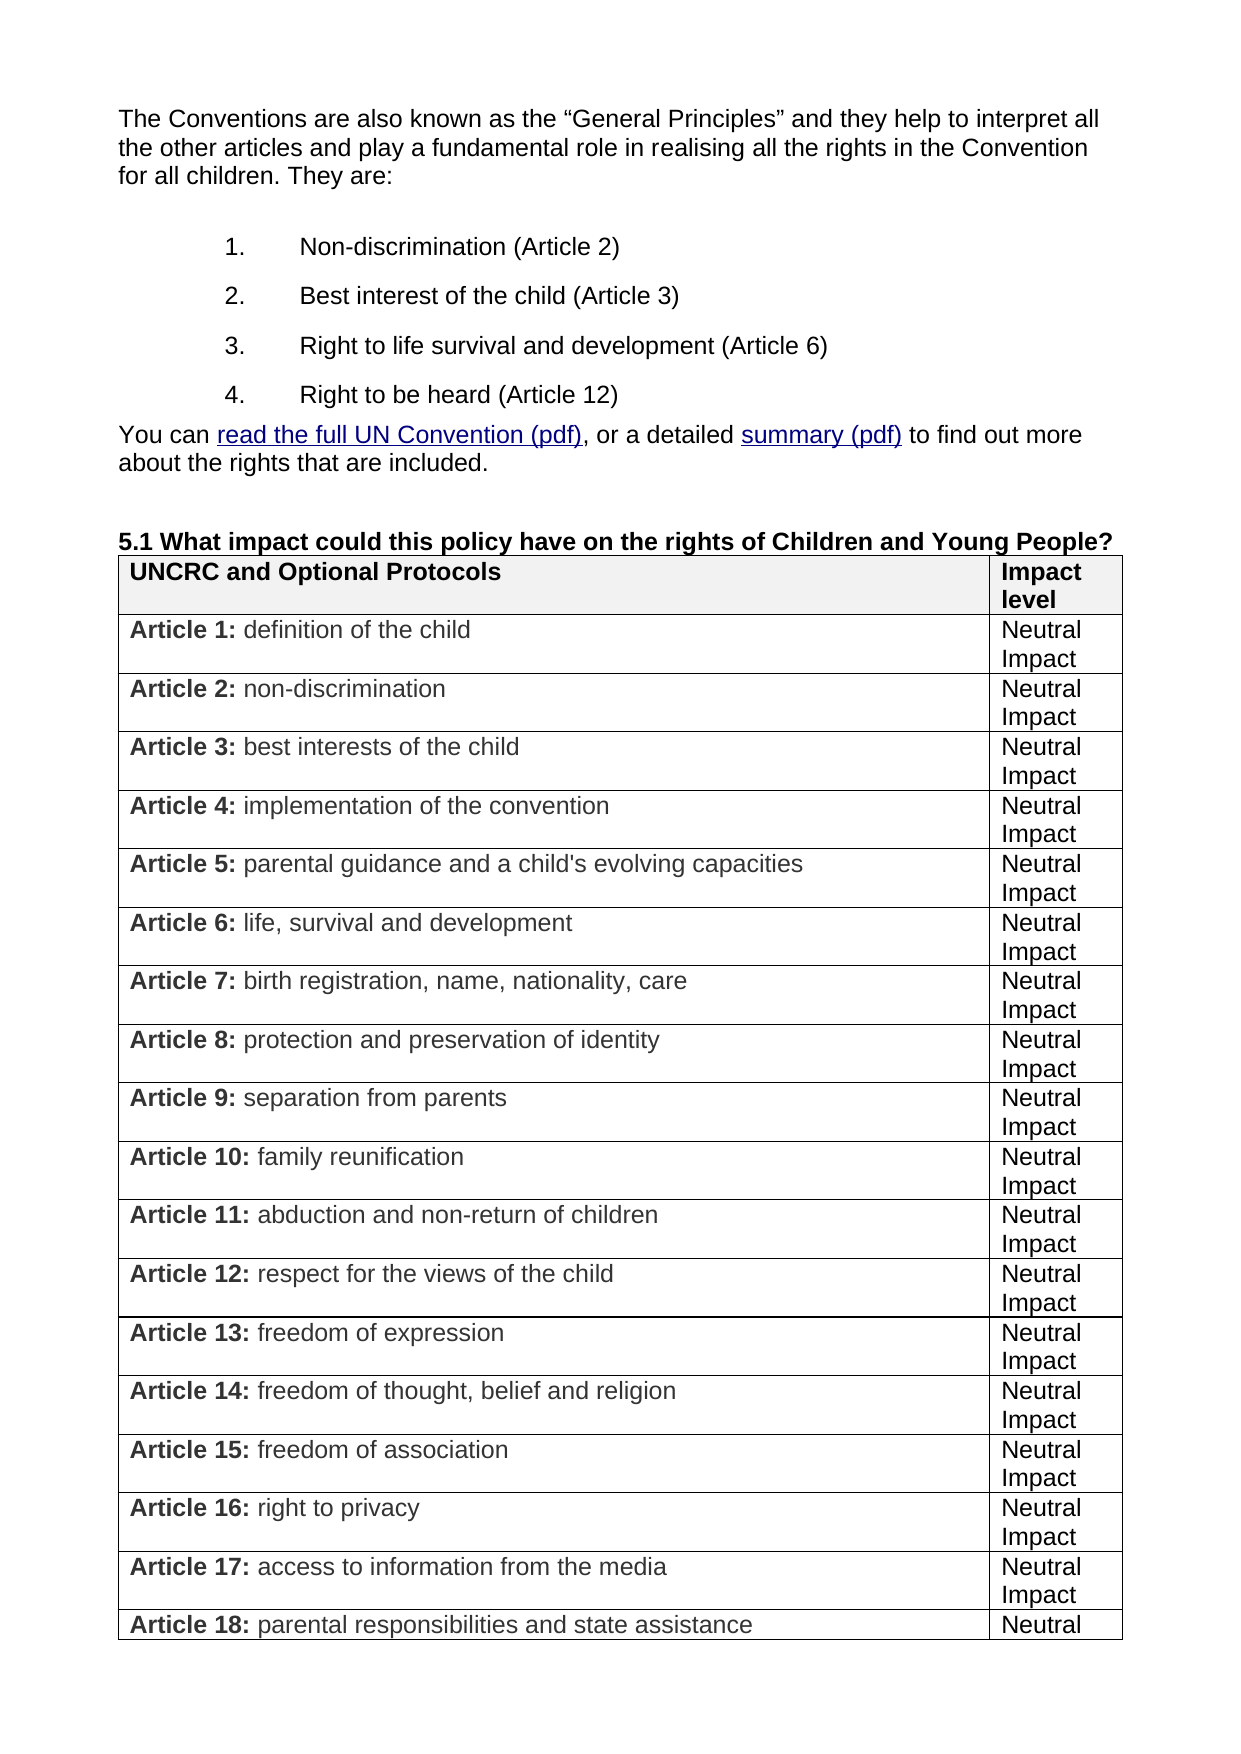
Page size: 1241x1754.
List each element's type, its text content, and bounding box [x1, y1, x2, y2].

table_cell Neutral Impact [990, 1259, 1122, 1316]
table_cell Neutral Impact [990, 849, 1122, 907]
table_cell Article 6: life, survival and development [119, 908, 989, 965]
table_cell Article 11: abduction and non-return of children [119, 1200, 989, 1258]
table_cell Neutral Impact [990, 791, 1122, 848]
table_header Impact level [990, 556, 1122, 614]
table_cell Article 13: freedom of expression [119, 1318, 989, 1375]
list Right to be heard (Article 12) [224, 380, 1122, 409]
table_cell Article 2: non-discrimination [119, 674, 989, 731]
table_cell Article 10: family reunification [119, 1142, 989, 1199]
table_cell Article 4: implementation of the convention [119, 791, 989, 848]
table_cell Article 3: best interests of the child [119, 732, 989, 789]
table_cell Neutral Impact [990, 615, 1122, 672]
table_cell Neutral Impact [990, 966, 1122, 1024]
table_cell Neutral Impact [990, 732, 1122, 789]
table_cell Neutral Impact [990, 908, 1122, 965]
table_cell Article 17: access to information from the media [119, 1552, 989, 1609]
table_cell Neutral Impact [990, 1376, 1122, 1433]
list Best interest of the child (Article 3) [224, 281, 1122, 310]
table_cell Neutral Impact [990, 1200, 1122, 1258]
table_cell Neutral Impact [990, 1025, 1122, 1082]
table_cell Neutral Impact [990, 674, 1122, 731]
table_cell Neutral Impact [990, 1435, 1122, 1492]
table_cell Article 12: respect for the views of the child [119, 1259, 989, 1316]
list Non-discrimination (Article 2) [224, 232, 1122, 260]
subtitle 5.1 What impact could this policy have on the rights of Children and Young People? [118, 527, 1122, 555]
table_cell Neutral Impact [990, 1142, 1122, 1199]
table_cell Article 9: separation from parents [119, 1083, 989, 1141]
table_cell Article 15: freedom of association [119, 1435, 989, 1492]
table_cell Article 16: right to privacy [119, 1493, 989, 1551]
text You can read the full UN Convention (pdf), or a detailed summary (pdf) to find out more about the rights that are included. [118, 419, 1122, 477]
table_cell Neutral Impact [990, 1083, 1122, 1141]
table_cell Neutral Impact [990, 1610, 1122, 1639]
table_cell Neutral Impact [990, 1493, 1122, 1551]
text The Conventions are also known as the “General Principles” and they help to interpret all the other articles and play a fundamental role in realising all the rights in the Convention for all children. They are: [118, 104, 1122, 190]
table_cell Neutral Impact [990, 1318, 1122, 1375]
table_cell Neutral Impact [990, 1552, 1122, 1609]
table_cell Article 1: definition of the child [119, 615, 989, 672]
table_cell Article 14: freedom of thought, belief and religion [119, 1376, 989, 1433]
table_cell Article 18: parental responsibilities and state assistance [119, 1610, 989, 1639]
list Right to life survival and development (Article 6) [224, 331, 1122, 359]
table_header UNCRC and Optional Protocols [119, 556, 989, 614]
table_cell Article 7: birth registration, name, nationality, care [119, 966, 989, 1024]
table_cell Article 5: parental guidance and a child's evolving capacities [119, 849, 989, 907]
table_cell Article 8: protection and preservation of identity [119, 1025, 989, 1082]
